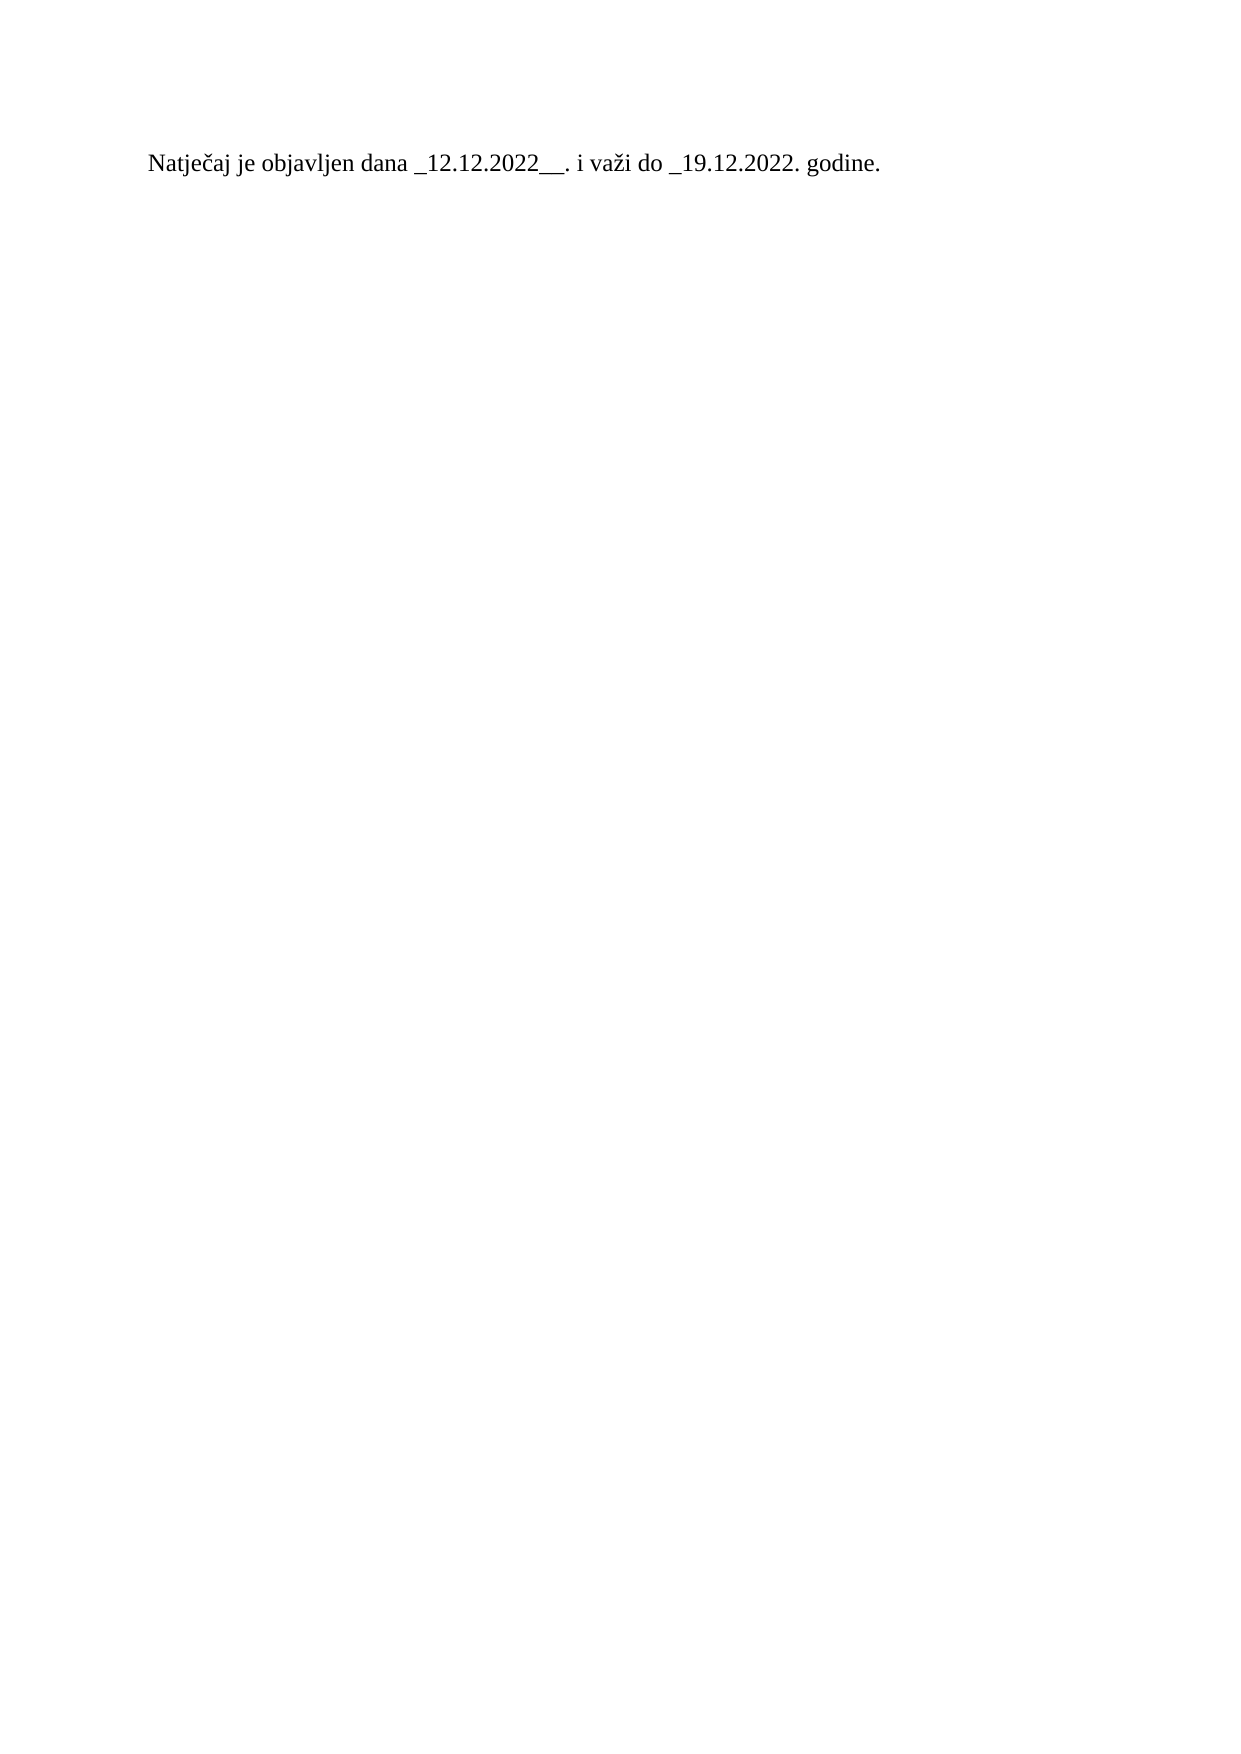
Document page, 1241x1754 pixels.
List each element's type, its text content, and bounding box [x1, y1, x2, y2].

text Natječaj je objavljen dana _12.12.2022__. i važi do _19.12.2022. godine. [148, 148, 1093, 176]
